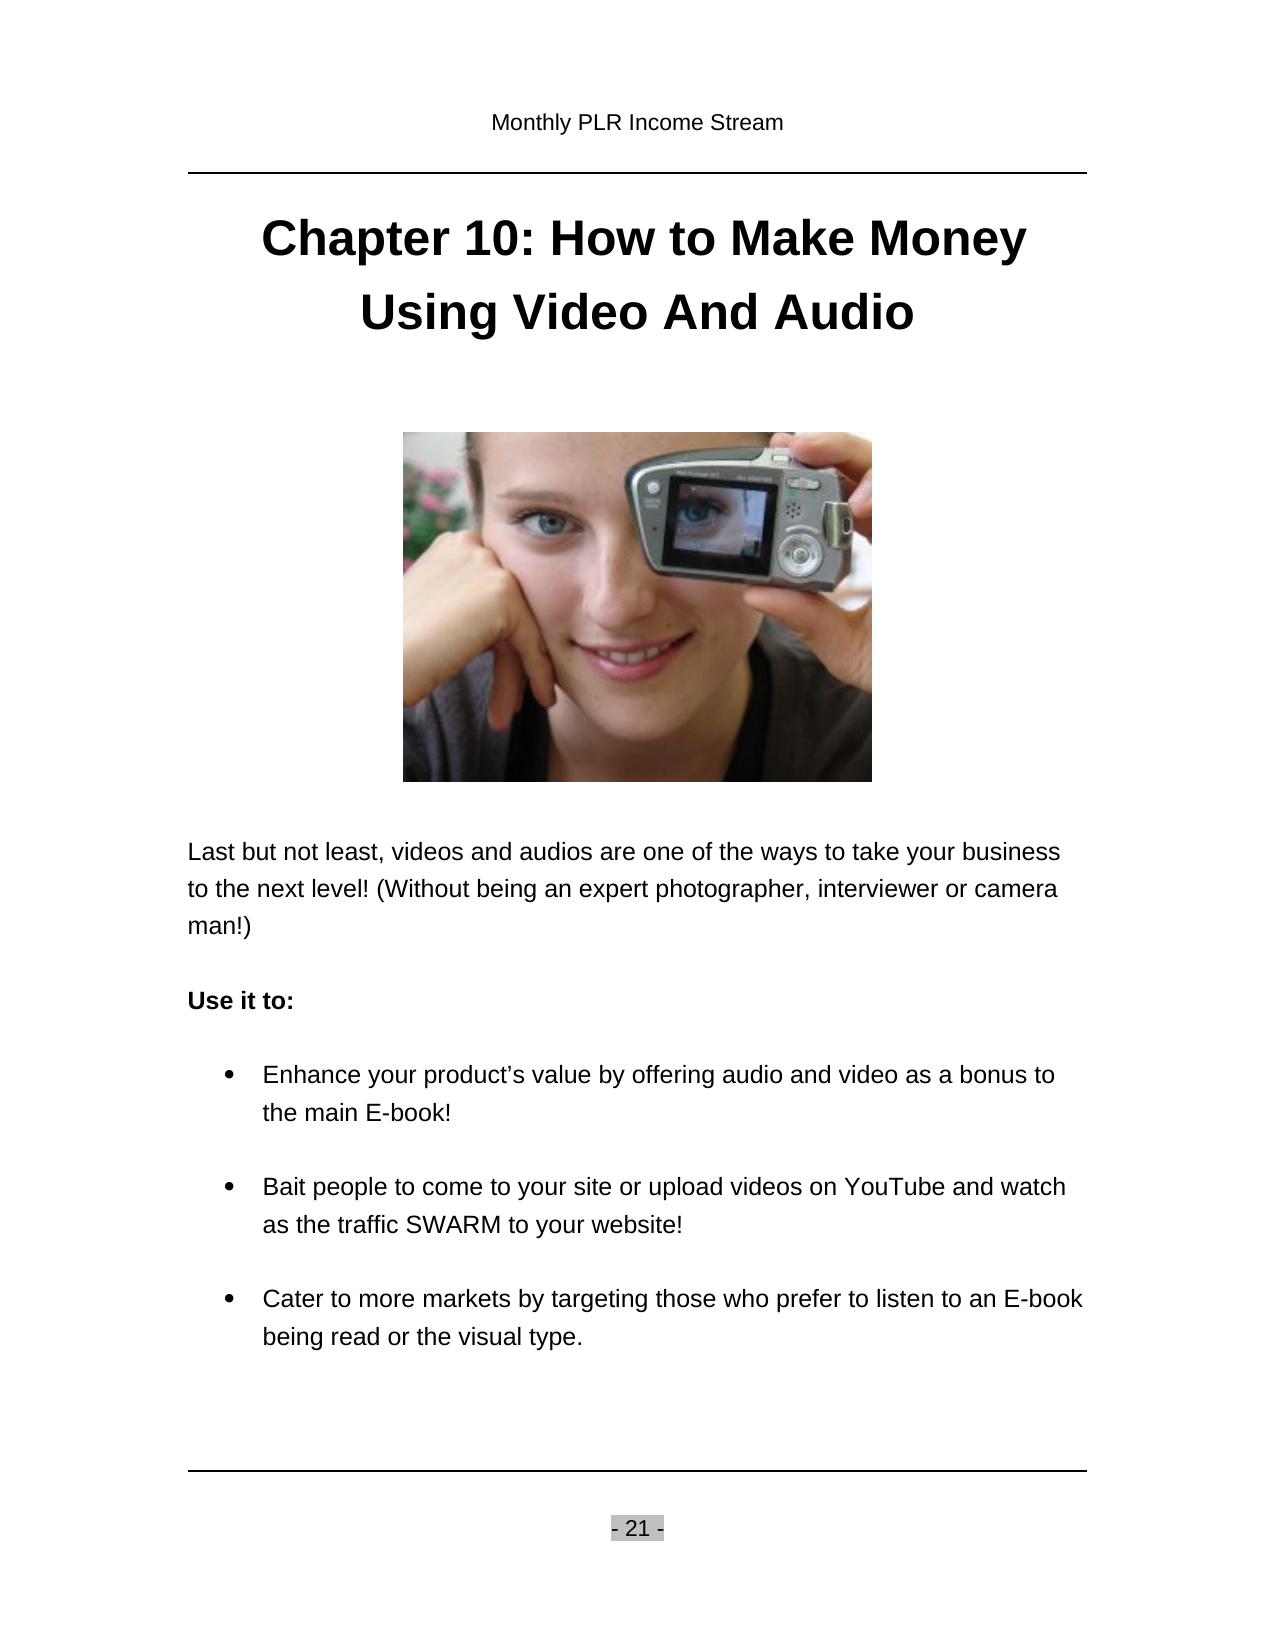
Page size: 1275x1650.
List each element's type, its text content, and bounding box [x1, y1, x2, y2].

list Cater to more markets by targeting those who prefer to listen to an E-book being read or the visual type. [225, 1284, 1087, 1350]
picture [403, 432, 872, 782]
subtitle Chapter 10: How to Make Money Using Video And Audio [187, 208, 1087, 340]
list Enhance your product’s value by offering audio and video as a bonus to the main E-book! [225, 1060, 1087, 1126]
text Use it to: [187, 986, 1087, 1014]
list Bait people to come to your site or upload videos on YouTube and watch as the traffic SWARM to your website! [225, 1172, 1087, 1238]
text Last but not least, videos and audios are one of the ways to take your business to the next level! (Without being an expert photographer, interviewer or camera man!) [187, 836, 1087, 940]
